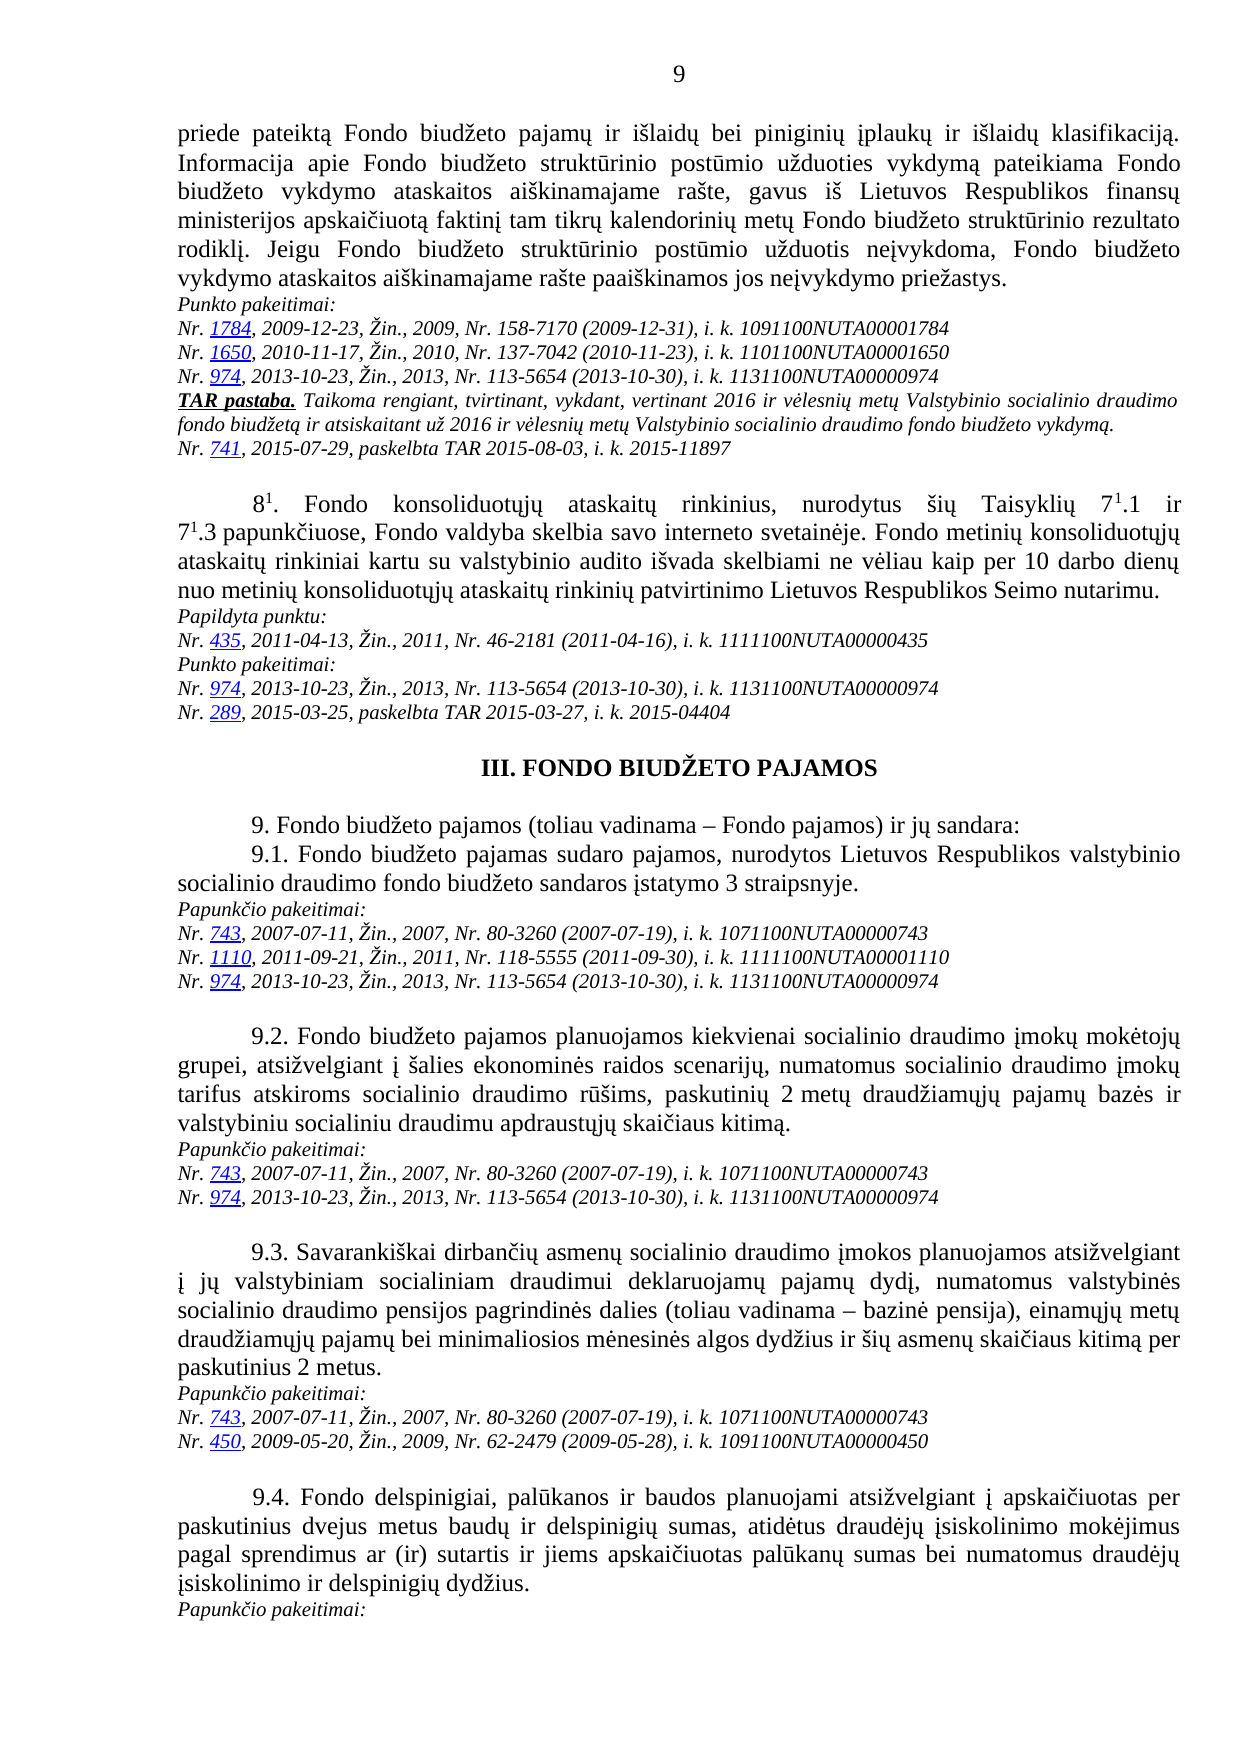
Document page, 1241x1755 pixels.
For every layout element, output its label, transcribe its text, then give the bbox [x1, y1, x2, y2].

text Nr. 743, 2007-07-11, Žin., 2007, Nr. 80-3260 (2007-07-19), i. k. 1071100NUTA00000743 [177, 1161, 1181, 1184]
text Nr. 1784, 2009-12-23, Žin., 2009, Nr. 158-7170 (2009-12-31), i. k. 1091100NUTA00001784 [177, 316, 1181, 339]
text Nr. 974, 2013-10-23, Žin., 2013, Nr. 113-5654 (2013-10-30), i. k. 1131100NUTA00000974 [177, 969, 1181, 993]
text Papunkčio pakeitimai: [177, 1597, 1181, 1621]
text 9.1. Fondo biudžeto pajamas sudaro pajamos, nurodytos Lietuvos Respublikos valstybinio socialinio draudimo fondo biudžeto sandaros įstatymo 3 straipsnyje. [177, 839, 1181, 896]
text 9. Fondo biudžeto pajamos (toliau vadinama – Fondo pajamos) ir jų sandara: [177, 810, 1181, 839]
text Nr. 743, 2007-07-11, Žin., 2007, Nr. 80-3260 (2007-07-19), i. k. 1071100NUTA00000743 [177, 1405, 1181, 1429]
text 9.3. Savarankiškai dirbančių asmenų socialinio draudimo įmokos planuojamos atsižvelgiant į jų valstybiniam socialiniam draudimui deklaruojamų pajamų dydį, numatomus valstybinės socialinio draudimo pensijos pagrindinės dalies (toliau vadinama – bazinė pensija), einamųjų metų draudžiamųjų pajamų bei minimaliosios mėnesinės algos dydžius ir šių asmenų skaičiaus kitimą per paskutinius 2 metus. [177, 1237, 1181, 1381]
text Nr. 974, 2013-10-23, Žin., 2013, Nr. 113-5654 (2013-10-30), i. k. 1131100NUTA00000974 [177, 676, 1181, 700]
text 9.4. Fondo delspinigiai, palūkanos ir baudos planuojami atsižvelgiant į apskaičiuotas per paskutinius dvejus metus baudų ir delspinigių sumas, atidėtus draudėjų įsiskolinimo mokėjimus pagal sprendimus ar (ir) sutartis ir jiems apskaičiuotas palūkanų sumas bei numatomus draudėjų įsiskolinimo ir delspinigių dydžius. [177, 1482, 1181, 1597]
text Nr. 289, 2015-03-25, paskelbta TAR 2015-03-27, i. k. 2015-04404 [177, 700, 1181, 724]
text Papunkčio pakeitimai: [177, 1381, 1181, 1405]
text Nr. 974, 2013-10-23, Žin., 2013, Nr. 113-5654 (2013-10-30), i. k. 1131100NUTA00000974 [177, 1184, 1181, 1209]
text Nr. 741, 2015-07-29, paskelbta TAR 2015-08-03, i. k. 2015-11897 [177, 436, 1181, 460]
text Nr. 743, 2007-07-11, Žin., 2007, Nr. 80-3260 (2007-07-19), i. k. 1071100NUTA00000743 [177, 921, 1181, 944]
text TAR pastaba. Taikoma rengiant, tvirtinant, vykdant, vertinant 2016 ir vėlesnių metų Valstybinio socialinio draudimo fondo biudžetą ir atsiskaitant už 2016 ir vėlesnių metų Valstybinio socialinio draudimo fondo biudžeto vykdymą. [177, 388, 1181, 436]
text Nr. 435, 2011-04-13, Žin., 2011, Nr. 46-2181 (2011-04-16), i. k. 1111100NUTA00000435 [177, 628, 1181, 652]
text Papunkčio pakeitimai: [177, 1136, 1181, 1161]
text III. FONDO BIUDŽETO PAJAMOS [177, 753, 1181, 781]
text Nr. 974, 2013-10-23, Žin., 2013, Nr. 113-5654 (2013-10-30), i. k. 1131100NUTA00000974 [177, 364, 1181, 388]
text Papildyta punktu: [177, 604, 1181, 628]
text Punkto pakeitimai: [177, 291, 1181, 316]
text Punkto pakeitimai: [177, 652, 1181, 676]
text 81. Fondo konsoliduotųjų ataskaitų rinkinius, nurodytus šių Taisyklių 71.1 ir 71.3 papunkčiuose, Fondo valdyba skelbia savo interneto svetainėje. Fondo metinių konsoliduotųjų ataskaitų rinkiniai kartu su valstybinio audito išvada skelbiami ne vėliau kaip per 10 darbo dienų nuo metinių konsoliduotųjų ataskaitų rinkinių patvirtinimo Lietuvos Respublikos Seimo nutarimu. [177, 489, 1181, 604]
text Papunkčio pakeitimai: [177, 896, 1181, 921]
text Nr. 1650, 2010-11-17, Žin., 2010, Nr. 137-7042 (2010-11-23), i. k. 1101100NUTA00001650 [177, 339, 1181, 364]
text Nr. 450, 2009-05-20, Žin., 2009, Nr. 62-2479 (2009-05-28), i. k. 1091100NUTA00000450 [177, 1429, 1181, 1453]
text Nr. 1110, 2011-09-21, Žin., 2011, Nr. 118-5555 (2011-09-30), i. k. 1111100NUTA00001110 [177, 944, 1181, 969]
text priede pateiktą Fondo biudžeto pajamų ir išlaidų bei piniginių įplaukų ir išlaidų klasifikaciją. Informacija apie Fondo biudžeto struktūrinio postūmio užduoties vykdymą pateikiama Fondo biudžeto vykdymo ataskaitos aiškinamajame rašte, gavus iš Lietuvos Respublikos finansų ministerijos apskaičiuotą faktinį tam tikrų kalendorinių metų Fondo biudžeto struktūrinio rezultato rodiklį. Jeigu Fondo biudžeto struktūrinio postūmio užduotis neįvykdoma, Fondo biudžeto vykdymo ataskaitos aiškinamajame rašte paaiškinamos jos neįvykdymo priežastys. [177, 118, 1181, 291]
text 9.2. Fondo biudžeto pajamos planuojamos kiekvienai socialinio draudimo įmokų mokėtojų grupei, atsižvelgiant į šalies ekonominės raidos scenarijų, numatomus socialinio draudimo įmokų tarifus atskiroms socialinio draudimo rūšims, paskutinių 2 metų draudžiamųjų pajamų bazės ir valstybiniu socialiniu draudimu apdraustųjų skaičiaus kitimą. [177, 1021, 1181, 1136]
